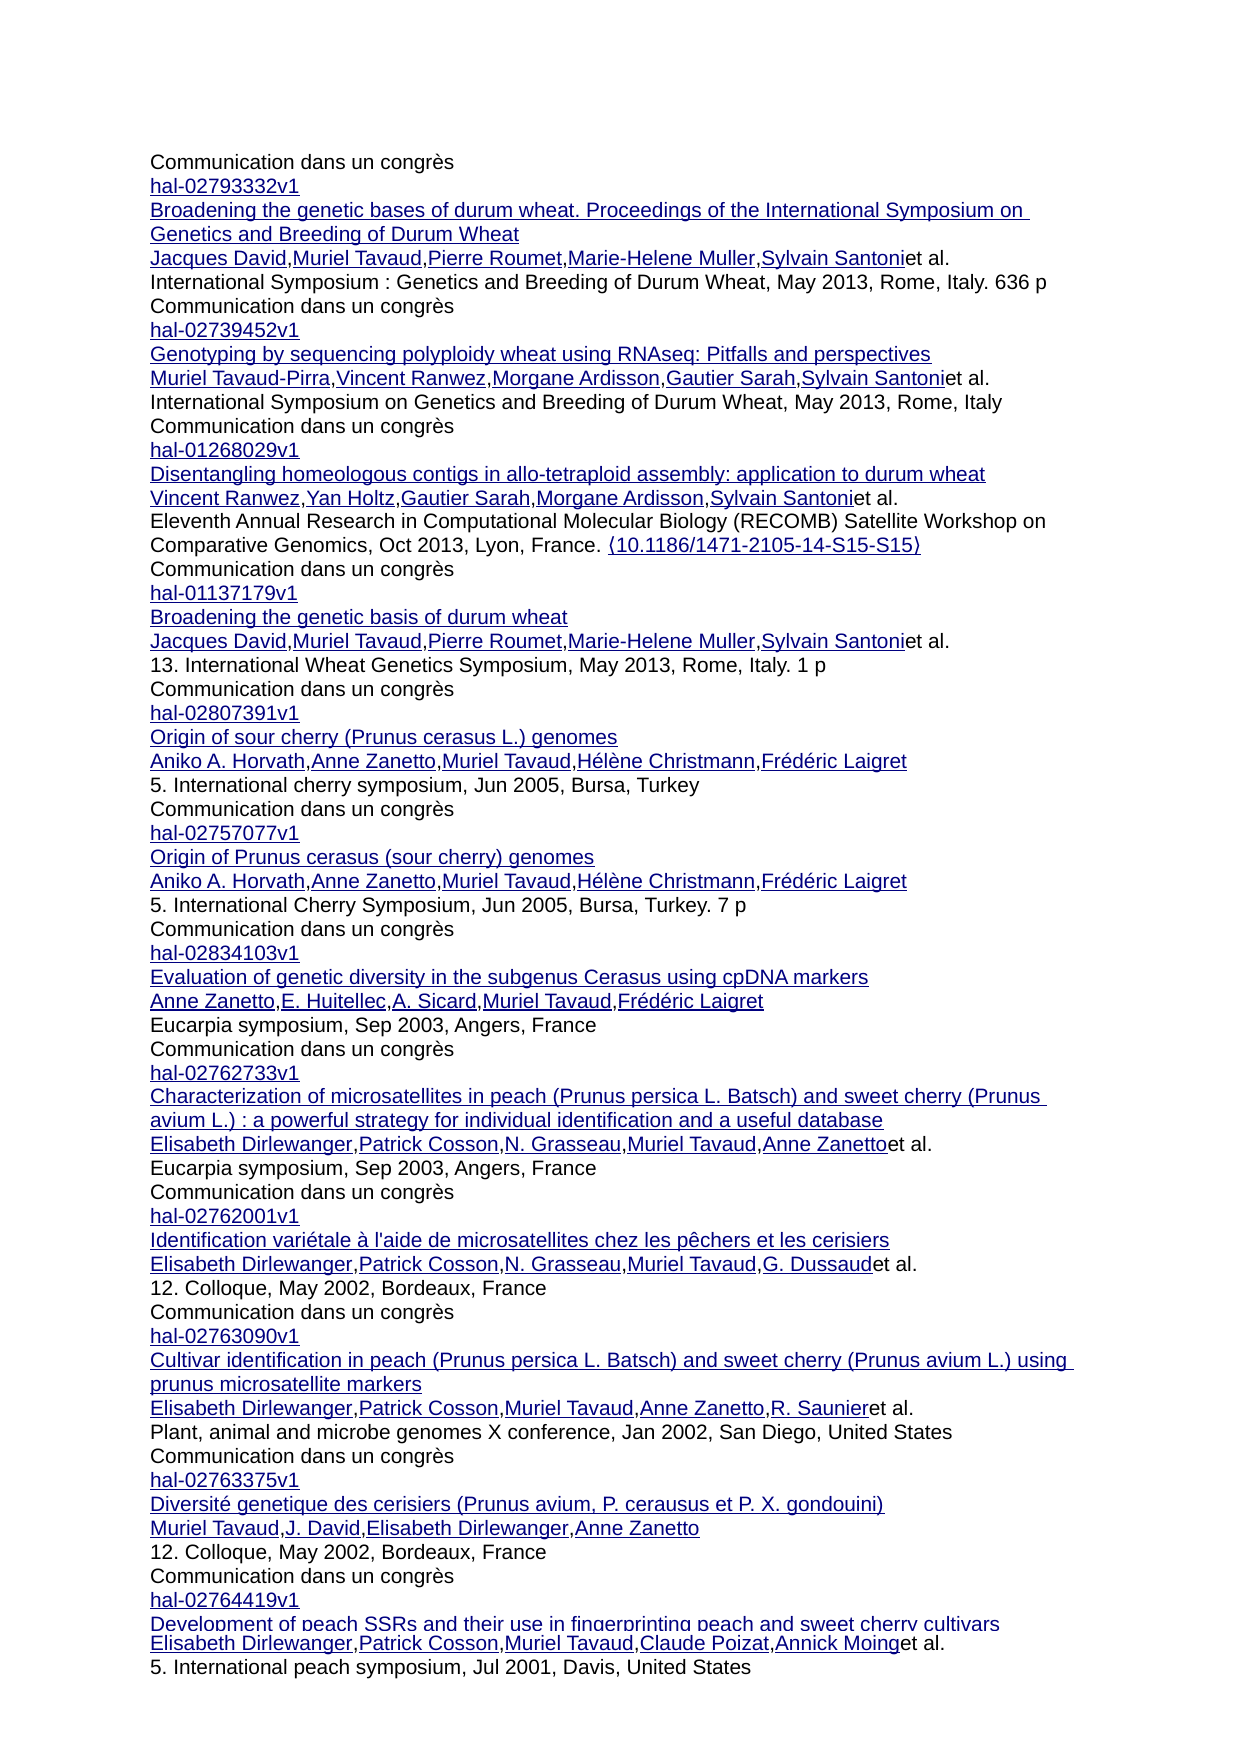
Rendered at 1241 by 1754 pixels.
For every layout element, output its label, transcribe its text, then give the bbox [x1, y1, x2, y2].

table_cell Characterization of microsatellites in peach (Prunus persica L. Batsch) and sweet cherry (Prunus avium L.) : a powerful strategy for individual identification and a useful database Elisabeth Dirlewanger,Patrick Cosson,N. Grasseau,Muriel Tavaud,Anne Zanettoet al. Eucarpia symposium, Sep 2003, Angers, France Communication dans un congrès hal-02762001v1 [150, 1084, 1090, 1228]
table_cell Development of peach SSRs and their use in fingerprinting peach and sweet cherry cultivars Elisabeth Dirlewanger,Patrick Cosson,Muriel Tavaud,Claude Poizat,Annick Moinget al. 5. International peach symposium, Jul 2001, Davis, United States [150, 1611, 1090, 1679]
table_cell Broadening the genetic basis of durum wheat Jacques David,Muriel Tavaud,Pierre Roumet,Marie-Helene Muller,Sylvain Santoniet al. 13. International Wheat Genetics Symposium, May 2013, Rome, Italy. 1 p Communication dans un congrès hal-02807391v1 [150, 605, 1090, 725]
table_cell Broadening the genetic bases of durum wheat. Proceedings of the International Symposium on Genetics and Breeding of Durum Wheat Jacques David,Muriel Tavaud,Pierre Roumet,Marie-Helene Muller,Sylvain Santoniet al. International Symposium : Genetics and Breeding of Durum Wheat, May 2013, Rome, Italy. 636 p Communication dans un congrès hal-02739452v1 [150, 198, 1090, 342]
table_cell Origin of sour cherry (Prunus cerasus L.) genomes Aniko A. Horvath,Anne Zanetto,Muriel Tavaud,Hélène Christmann,Frédéric Laigret 5. International cherry symposium, Jun 2005, Bursa, Turkey Communication dans un congrès hal-02757077v1 [150, 725, 1090, 845]
table_cell Identification variétale à l'aide de microsatellites chez les pêchers et les cerisiers Elisabeth Dirlewanger,Patrick Cosson,N. Grasseau,Muriel Tavaud,G. Dussaudet al. 12. Colloque, May 2002, Bordeaux, France Communication dans un congrès hal-02763090v1 [150, 1228, 1090, 1348]
table_cell Communication dans un congrès hal-02793332v1 [150, 150, 1090, 198]
table_cell Cultivar identification in peach (Prunus persica L. Batsch) and sweet cherry (Prunus avium L.) using prunus microsatellite markers Elisabeth Dirlewanger,Patrick Cosson,Muriel Tavaud,Anne Zanetto,R. Saunieret al. Plant, animal and microbe genomes X conference, Jan 2002, San Diego, United States Communication dans un congrès hal-02763375v1 [150, 1348, 1090, 1492]
table_cell Evaluation of genetic diversity in the subgenus Cerasus using cpDNA markers Anne Zanetto,E. Huitellec,A. Sicard,Muriel Tavaud,Frédéric Laigret Eucarpia symposium, Sep 2003, Angers, France Communication dans un congrès hal-02762733v1 [150, 965, 1090, 1084]
table_cell Disentangling homeologous contigs in allo-tetraploid assembly: application to durum wheat Vincent Ranwez,Yan Holtz,Gautier Sarah,Morgane Ardisson,Sylvain Santoniet al. Eleventh Annual Research in Computational Molecular Biology (RECOMB) Satellite Workshop on Comparative Genomics, Oct 2013, Lyon, France. ⟨10.1186/1471-2105-14-S15-S15⟩ Communication dans un congrès hal-01137179v1 [150, 461, 1090, 605]
table_cell Genotyping by sequencing polyploidy wheat using RNAseq: Pitfalls and perspectives Muriel Tavaud-Pirra,Vincent Ranwez,Morgane Ardisson,Gautier Sarah,Sylvain Santoniet al. International Symposium on Genetics and Breeding of Durum Wheat, May 2013, Rome, Italy Communication dans un congrès hal-01268029v1 [150, 342, 1090, 461]
table_cell Diversité genetique des cerisiers (Prunus avium, P. cerausus et P. X. gondouini) Muriel Tavaud,J. David,Elisabeth Dirlewanger,Anne Zanetto 12. Colloque, May 2002, Bordeaux, France Communication dans un congrès hal-02764419v1 [150, 1492, 1090, 1611]
table_cell Origin of Prunus cerasus (sour cherry) genomes Aniko A. Horvath,Anne Zanetto,Muriel Tavaud,Hélène Christmann,Frédéric Laigret 5. International Cherry Symposium, Jun 2005, Bursa, Turkey. 7 p Communication dans un congrès hal-02834103v1 [150, 845, 1090, 964]
